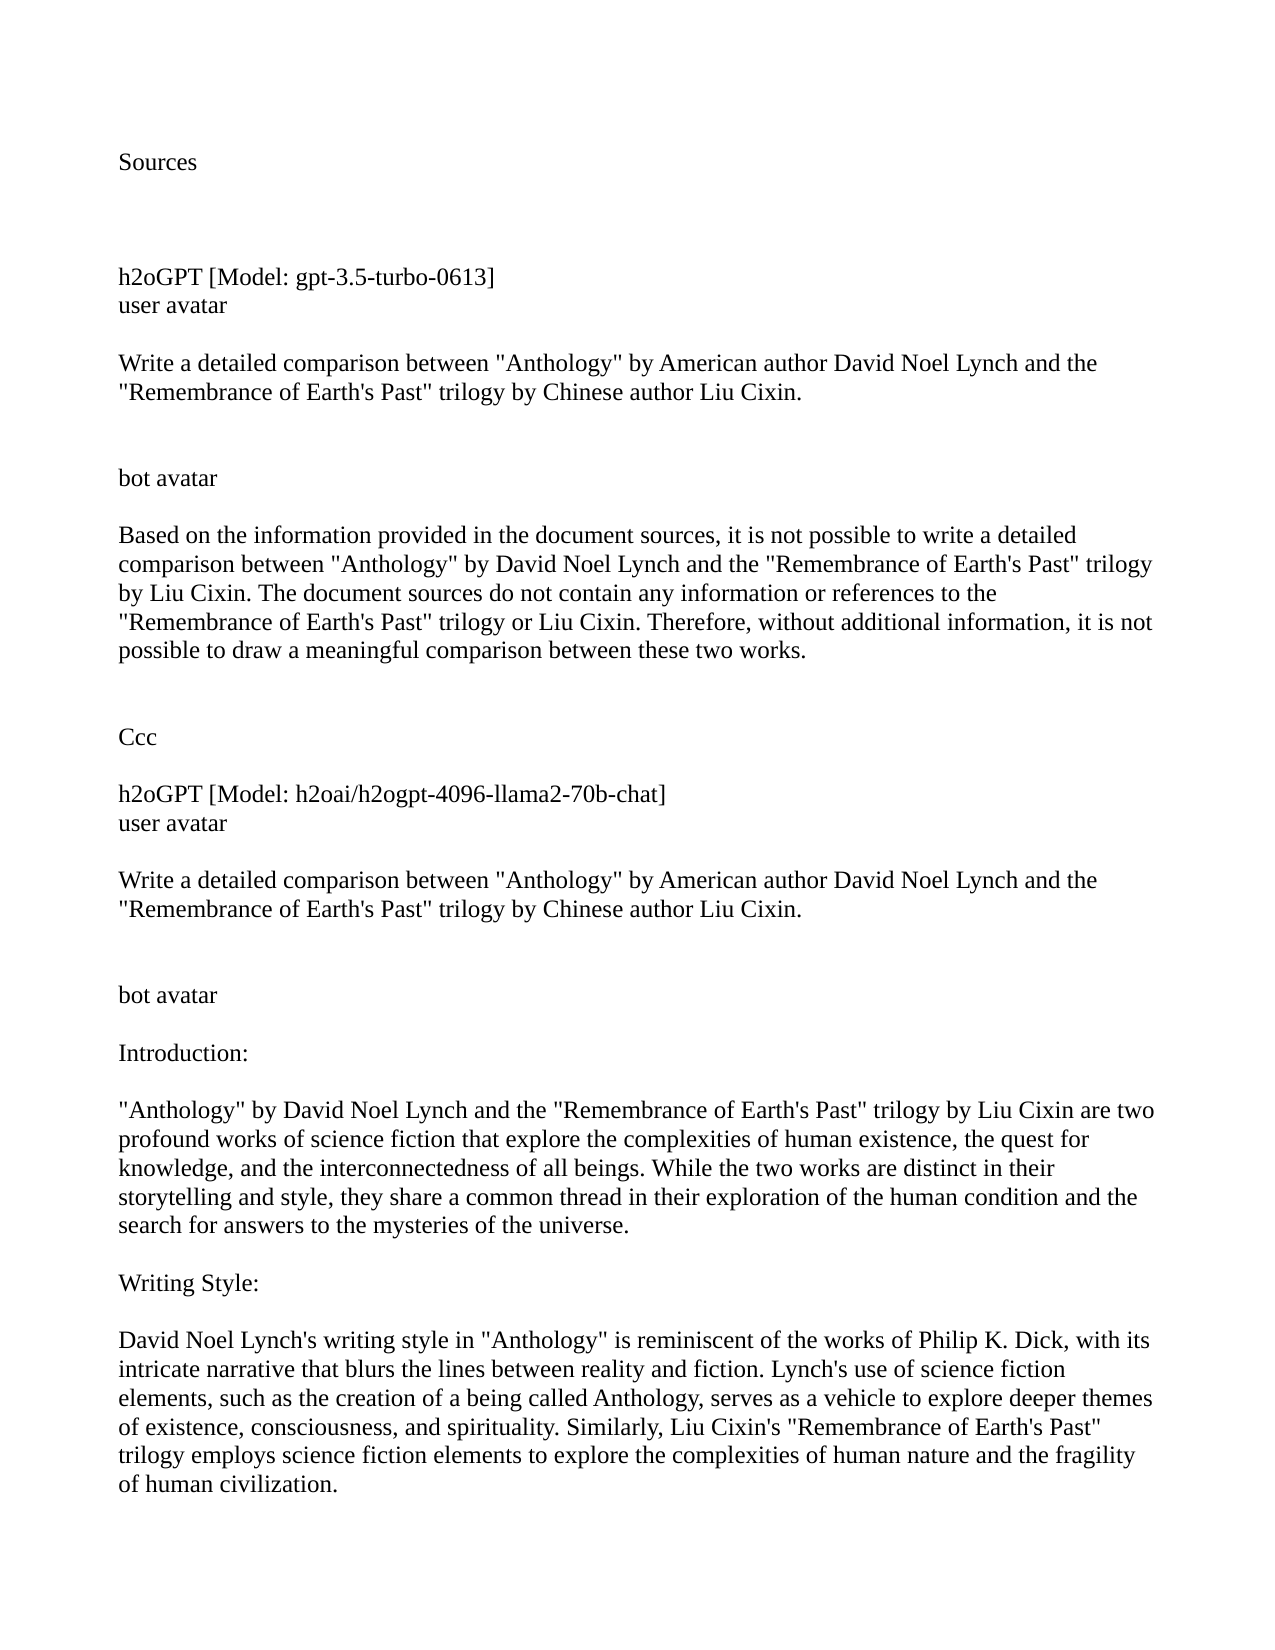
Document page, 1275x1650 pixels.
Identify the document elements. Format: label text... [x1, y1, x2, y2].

text Write a detailed comparison between "Anthology" by American author David Noel Lynch and the "Remembrance of Earth's Past" trilogy by Chinese author Liu Cixin. [118, 348, 1157, 406]
text "Anthology" by David Noel Lynch and the "Remembrance of Earth's Past" trilogy by Liu Cixin are two profound works of science fiction that explore the complexities of human existence, the quest for knowledge, and the interconnectedness of all beings. While the two works are distinct in their storytelling and style, they share a common thread in their exploration of the human condition and the search for answers to the mysteries of the universe. [118, 1096, 1157, 1239]
text user avatar [118, 808, 1157, 837]
text Write a detailed comparison between "Anthology" by American author David Noel Lynch and the "Remembrance of Earth's Past" trilogy by Chinese author Liu Cixin. [118, 866, 1157, 923]
text Ccc [118, 722, 1157, 751]
text David Noel Lynch's writing style in "Anthology" is reminiscent of the works of Philip K. Dick, with its intricate narrative that blurs the lines between reality and fiction. Lynch's use of science fiction elements, such as the creation of a being called Anthology, serves as a vehicle to explore deeper themes of existence, consciousness, and spirituality. Similarly, Liu Cixin's "Remembrance of Earth's Past" trilogy employs science fiction elements to explore the complexities of human nature and the fragility of human civilization. [118, 1326, 1157, 1498]
text Based on the information provided in the document sources, it is not possible to write a detailed comparison between "Anthology" by David Noel Lynch and the "Remembrance of Earth's Past" trilogy by Liu Cixin. The document sources do not contain any information or references to the "Remembrance of Earth's Past" trilogy or Liu Cixin. Therefore, without additional information, it is not possible to draw a meaningful comparison between these two works. [118, 521, 1157, 664]
text bot avatar [118, 463, 1157, 492]
text bot avatar [118, 981, 1157, 1009]
text h2oGPT [Model: h2oai/h2ogpt-4096-llama2-70b-chat] [118, 779, 1157, 808]
text h2oGPT [Model: gpt-3.5-turbo-0613] [118, 262, 1157, 291]
text Writing Style: [118, 1268, 1157, 1297]
text Sources [118, 147, 1157, 176]
text Introduction: [118, 1038, 1157, 1067]
text user avatar [118, 291, 1157, 319]
